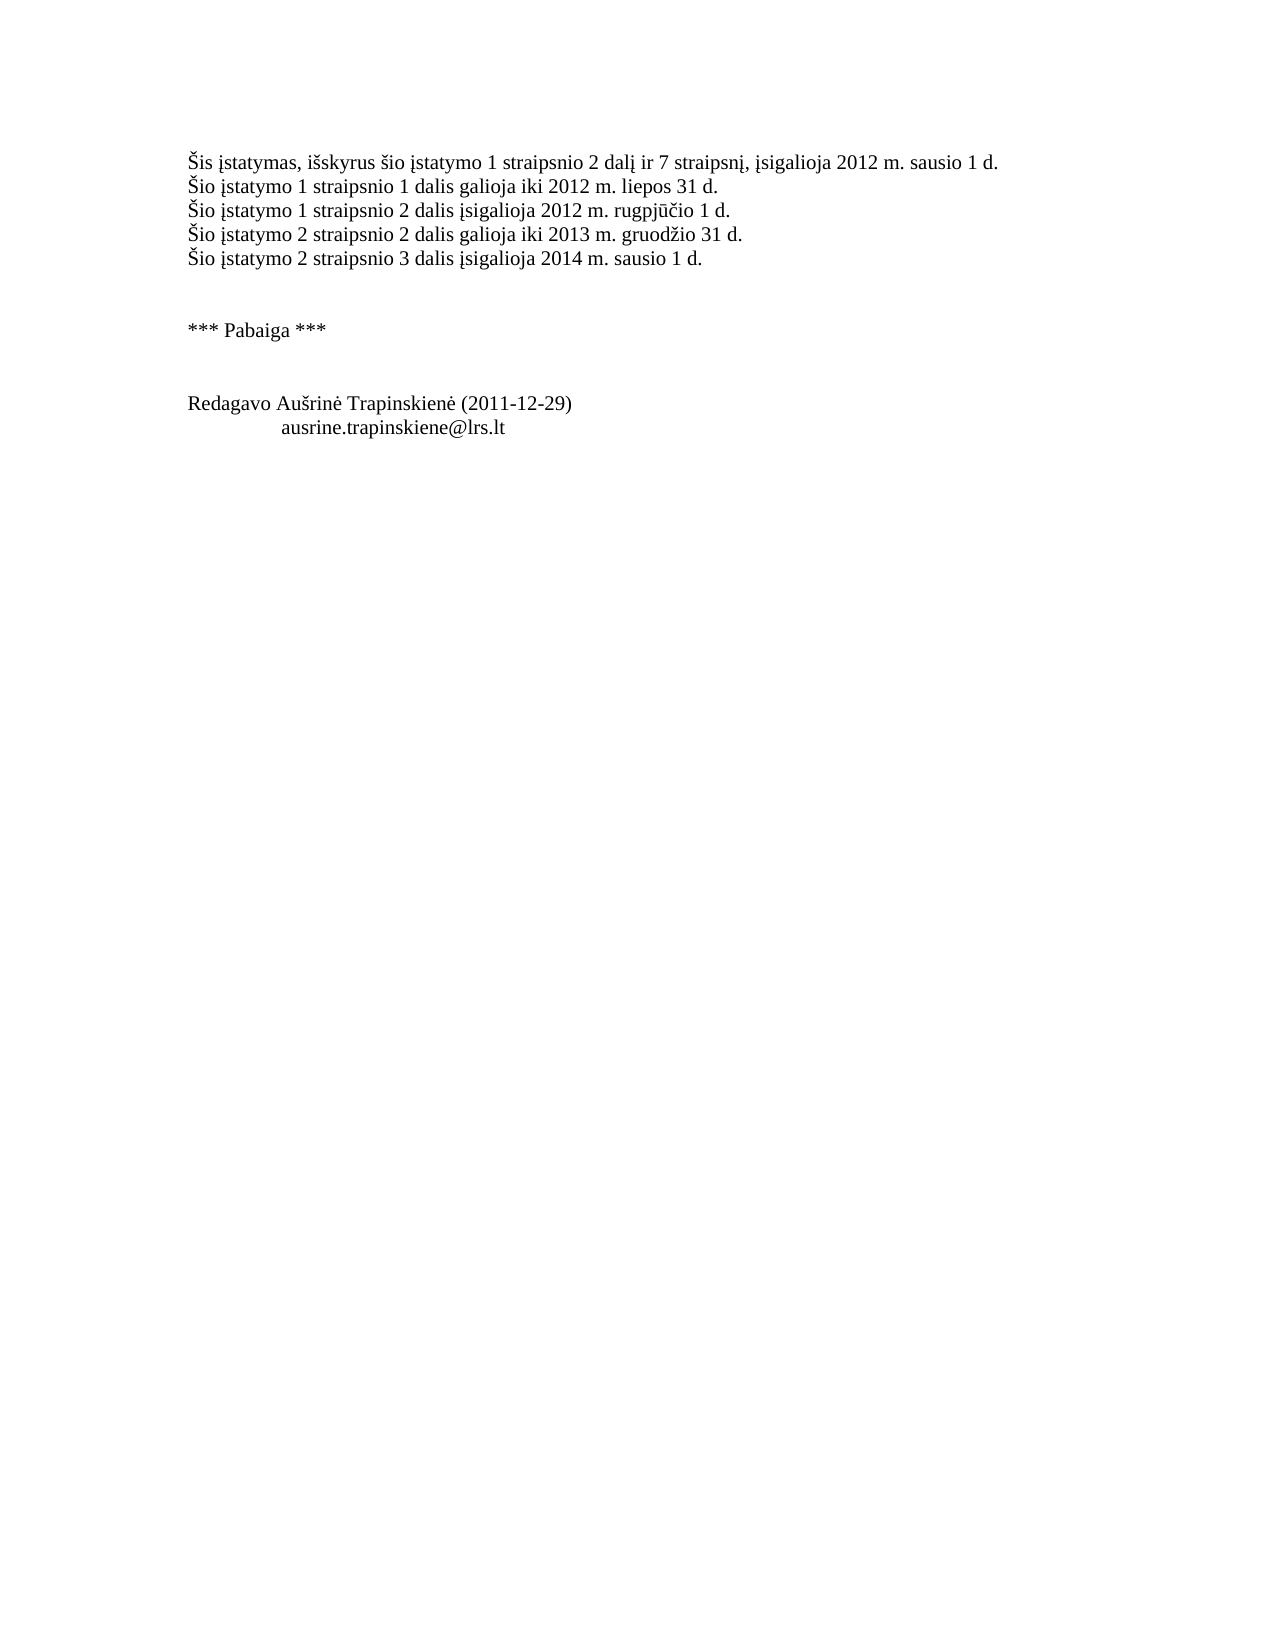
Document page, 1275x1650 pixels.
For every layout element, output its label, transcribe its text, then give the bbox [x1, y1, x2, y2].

text Šio įstatymo 2 straipsnio 2 dalis galioja iki 2013 m. gruodžio 31 d. [187, 222, 1087, 246]
text *** Pabaiga *** [187, 318, 1087, 342]
text ausrine.trapinskiene@lrs.lt [187, 415, 1087, 439]
text Šio įstatymo 1 straipsnio 1 dalis galioja iki 2012 m. liepos 31 d. [187, 174, 1087, 198]
text Šio įstatymo 1 straipsnio 2 dalis įsigalioja 2012 m. rugpjūčio 1 d. [187, 198, 1087, 222]
text Šis įstatymas, išskyrus šio įstatymo 1 straipsnio 2 dalį ir 7 straipsnį, įsigalioja 2012 m. sausio 1 d. [187, 150, 1087, 174]
text Šio įstatymo 2 straipsnio 3 dalis įsigalioja 2014 m. sausio 1 d. [187, 246, 1087, 270]
text Redagavo Aušrinė Trapinskienė (2011-12-29) [187, 391, 1087, 415]
